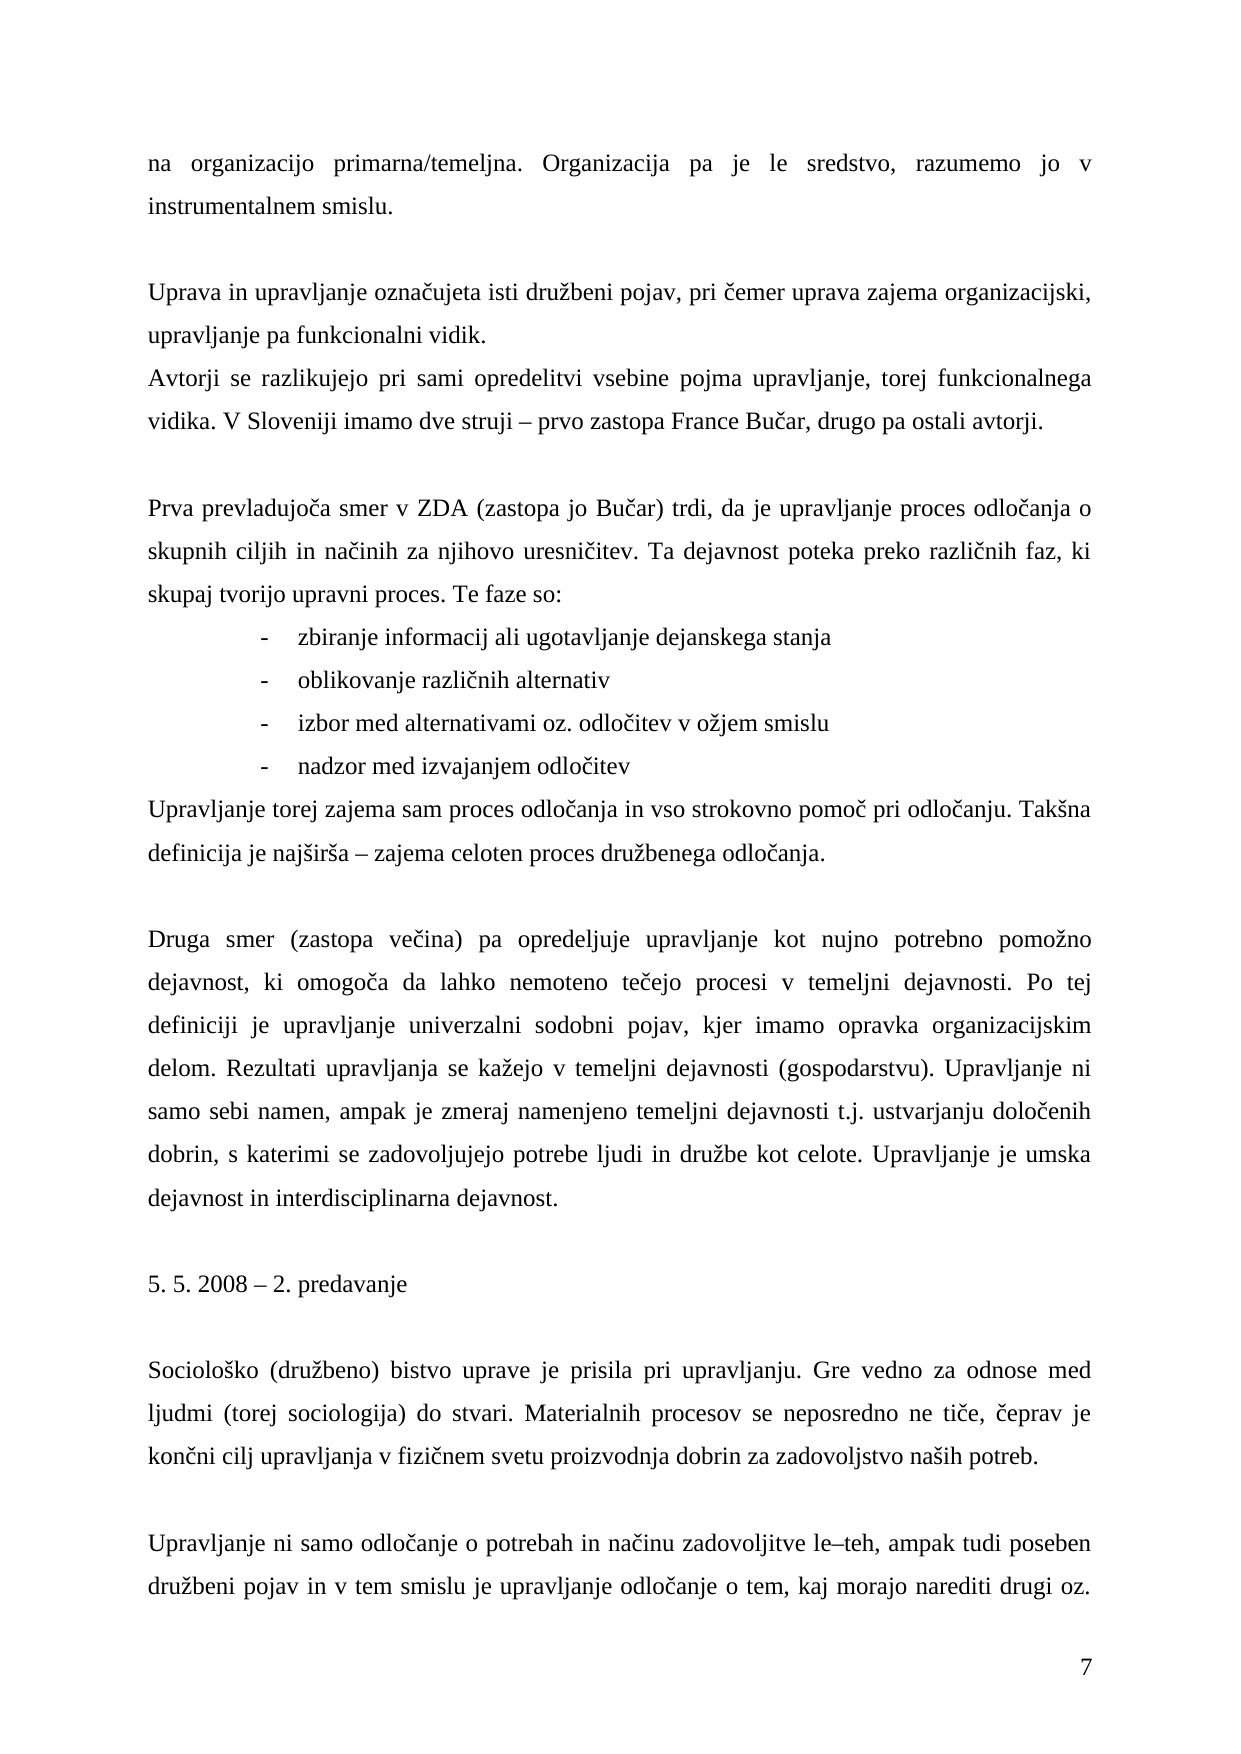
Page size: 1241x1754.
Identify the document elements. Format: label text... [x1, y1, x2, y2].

list nadzor med izvajanjem odločitev [260, 751, 1093, 780]
list zbiranje informacij ali ugotavljanje dejanskega stanja [260, 622, 1093, 651]
text Druga smer (zastopa večina) pa opredeljuje upravljanje kot nujno potrebno pomožno dejavnost, ki omogoča da lahko nemoteno tečejo procesi v temeljni dejavnosti. Po tej definiciji je upravljanje univerzalni sodobni pojav, kjer imamo opravka organizacijskim delom. Rezultati upravljanja se kažejo v temeljni dejavnosti (gospodarstvu). Upravljanje ni samo sebi namen, ampak je zmeraj namenjeno temeljni dejavnosti t.j. ustvarjanju določenih dobrin, s katerimi se zadovoljujejo potrebe ljudi in družbe kot celote. Upravljanje je umska dejavnost in interdisciplinarna dejavnost. [148, 924, 1093, 1211]
text Avtorji se razlikujejo pri sami opredelitvi vsebine pojma upravljanje, torej funkcionalnega vidika. V Sloveniji imamo dve struji – prvo zastopa France Bučar, drugo pa ostali avtorji. [148, 363, 1093, 435]
text Uprava in upravljanje označujeta isti družbeni pojav, pri čemer uprava zajema organizacijski, upravljanje pa funkcionalni vidik. [148, 277, 1093, 349]
text na organizacijo primarna/temeljna. Organizacija pa je le sredstvo, razumemo jo v instrumentalnem smislu. [148, 148, 1093, 219]
text Sociološko (družbeno) bistvo uprave je prisila pri upravljanju. Gre vedno za odnose med ljudmi (torej sociologija) do stvari. Materialnih procesov se neposredno ne tiče, čeprav je končni cilj upravljanja v fizičnem svetu proizvodnja dobrin za zadovoljstvo naših potreb. [148, 1355, 1093, 1470]
text Upravljanje torej zajema sam proces odločanja in vso strokovno pomoč pri odločanju. Takšna definicija je najširša – zajema celoten proces družbenega odločanja. [148, 794, 1093, 866]
text 5. 5. 2008 – 2. predavanje [148, 1269, 1093, 1298]
list izbor med alternativami oz. odločitev v ožjem smislu [260, 708, 1093, 737]
text Prva prevladujoča smer v ZDA (zastopa jo Bučar) trdi, da je upravljanje proces odločanja o skupnih ciljih in načinih za njihovo uresničitev. Ta dejavnost poteka preko različnih faz, ki skupaj tvorijo upravni proces. Te faze so: [148, 493, 1093, 608]
text Upravljanje ni samo odločanje o potrebah in načinu zadovoljitve le–teh, ampak tudi poseben družbeni pojav in v tem smislu je upravljanje odločanje o tem, kaj morajo narediti drugi oz. [148, 1528, 1093, 1599]
list oblikovanje različnih alternativ [260, 665, 1093, 694]
